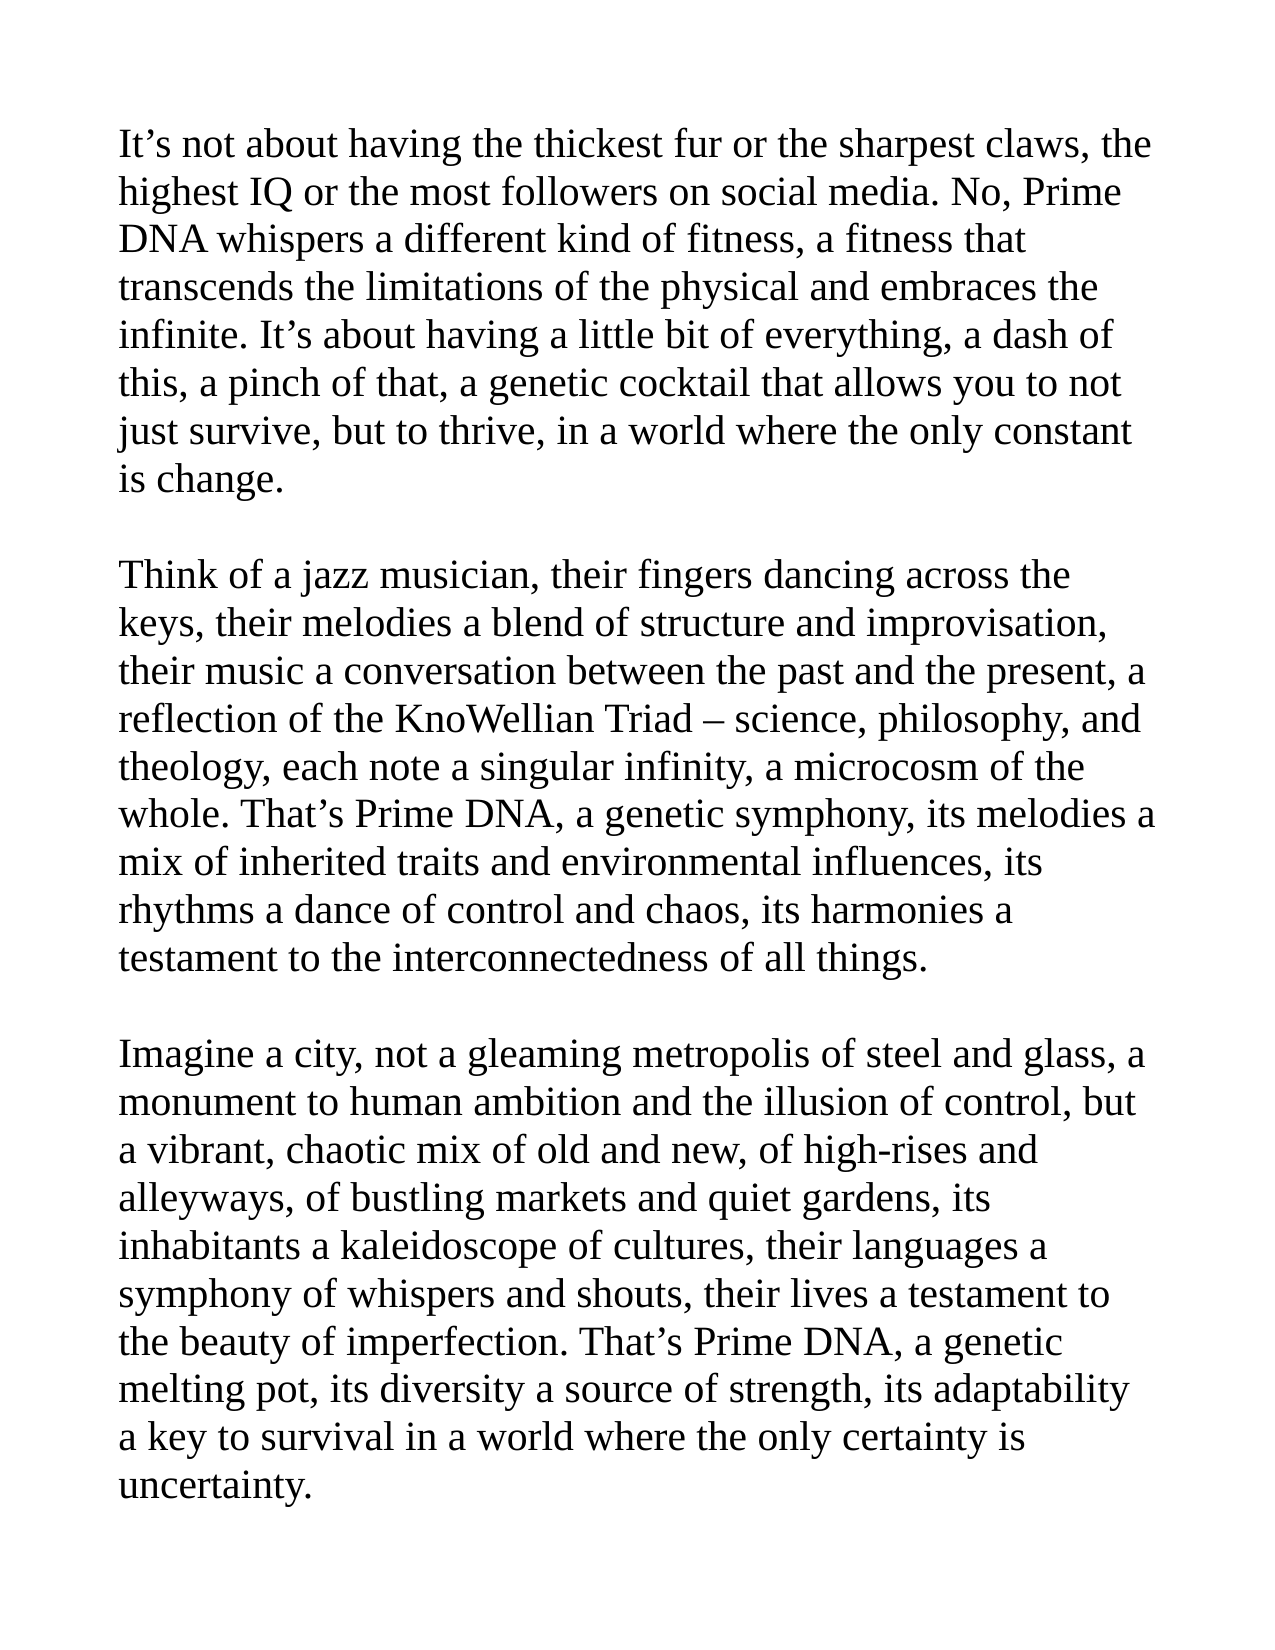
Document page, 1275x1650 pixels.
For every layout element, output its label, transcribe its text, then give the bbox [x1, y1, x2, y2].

text Think of a jazz musician, their fingers dancing across the keys, their melodies a blend of structure and improvisation, their music a conversation between the past and the present, a reflection of the KnoWellian Triad – science, philosophy, and theology, each note a singular infinity, a microcosm of the whole. That’s Prime DNA, a genetic symphony, its melodies a mix of inherited traits and environmental influences, its rhythms a dance of control and chaos, its harmonies a testament to the interconnectedness of all things. [118, 549, 1157, 981]
text Imagine a city, not a gleaming metropolis of steel and glass, a monument to human ambition and the illusion of control, but a vibrant, chaotic mix of old and new, of high-rises and alleyways, of bustling markets and quiet gardens, its inhabitants a kaleidoscope of cultures, their languages a symphony of whispers and shouts, their lives a testament to the beauty of imperfection. That’s Prime DNA, a genetic melting pot, its diversity a source of strength, its adaptability a key to survival in a world where the only certainty is uncertainty. [118, 1028, 1157, 1508]
text It’s not about having the thickest fur or the sharpest claws, the highest IQ or the most followers on social media. No, Prime DNA whispers a different kind of fitness, a fitness that transcends the limitations of the physical and embraces the infinite. It’s about having a little bit of everything, a dash of this, a pinch of that, a genetic cocktail that allows you to not just survive, but to thrive, in a world where the only constant is change. [118, 118, 1157, 501]
